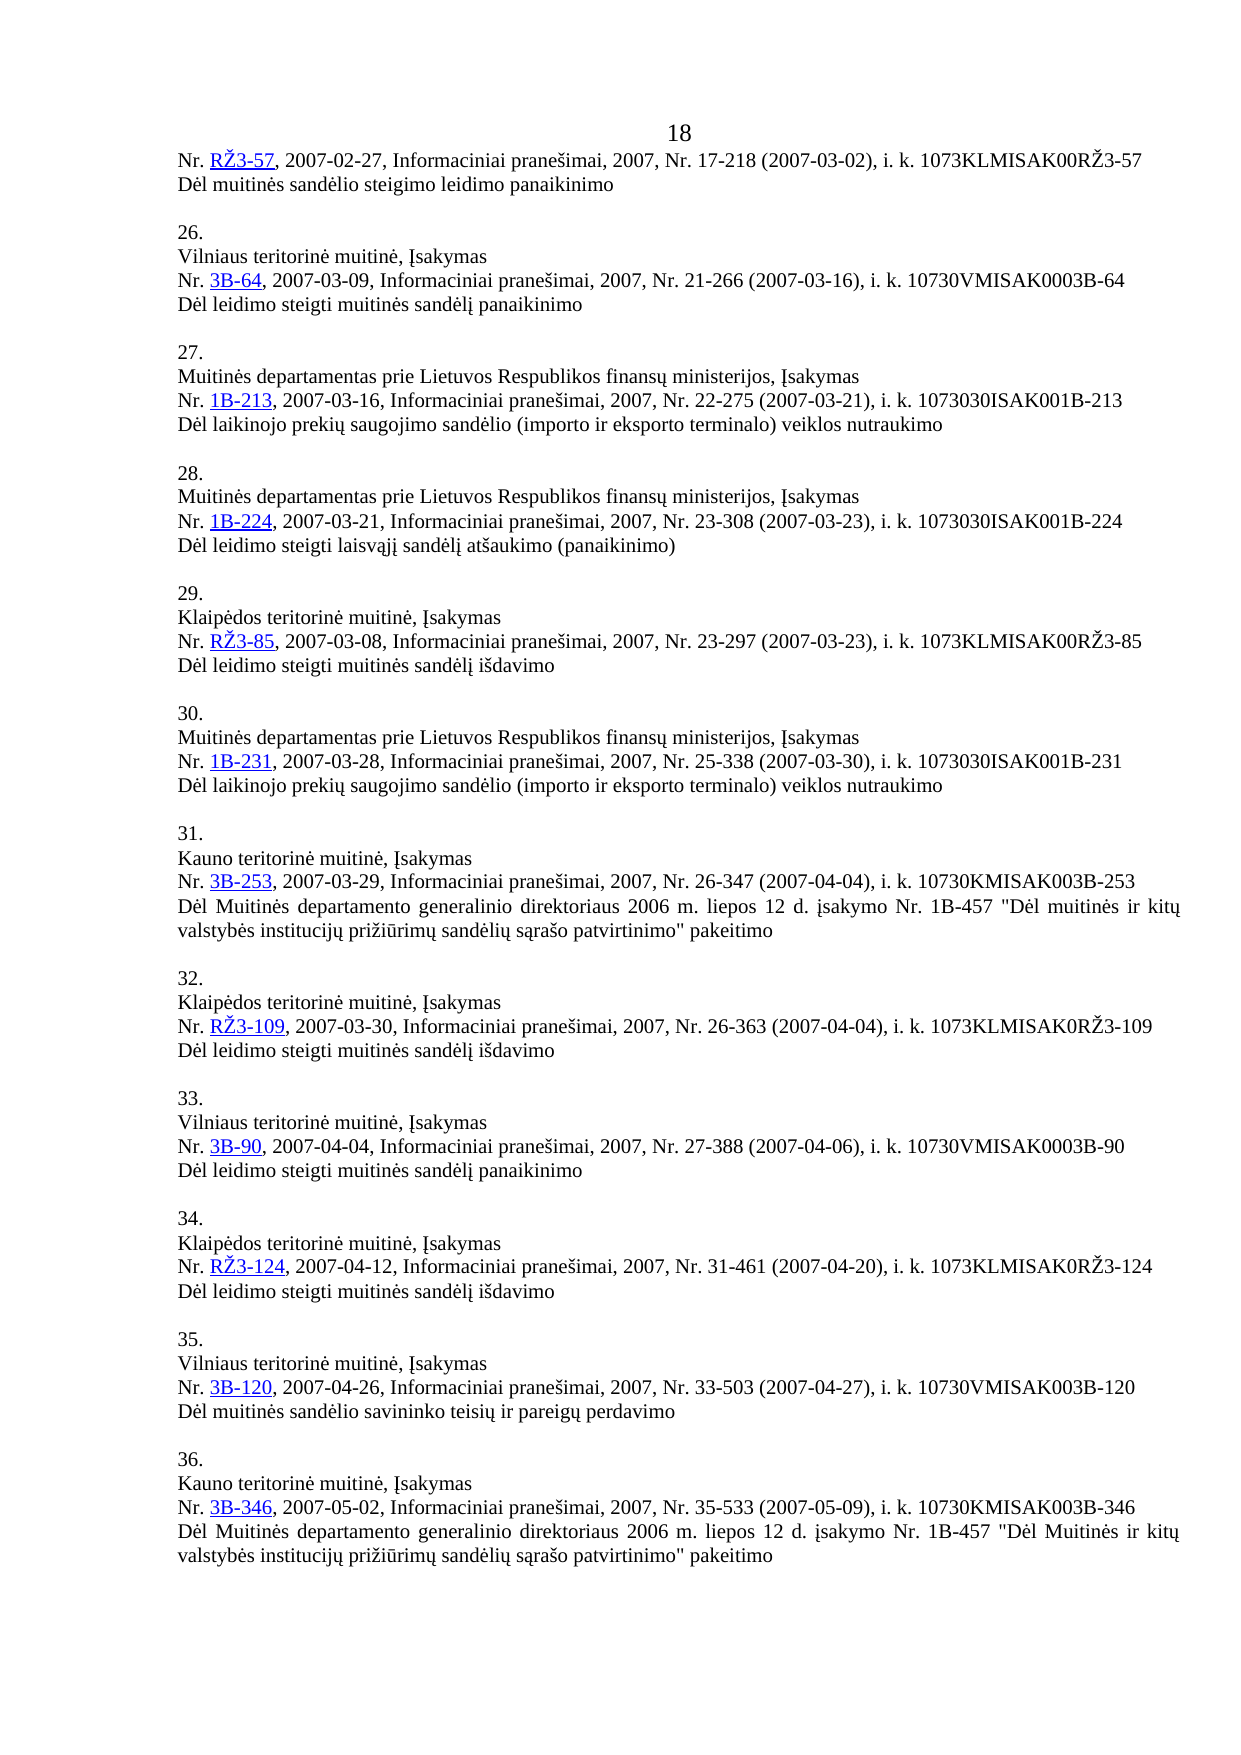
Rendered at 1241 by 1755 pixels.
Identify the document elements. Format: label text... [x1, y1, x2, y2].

text Nr. 3B-64, 2007-03-09, Informaciniai pranešimai, 2007, Nr. 21-266 (2007-03-16), i. k. 10730VMISAK0003B-64 [177, 268, 1181, 292]
text Dėl laikinojo prekių saugojimo sandėlio (importo ir eksporto terminalo) veiklos nutraukimo [177, 773, 1181, 797]
text 28. [177, 460, 1181, 484]
text Dėl Muitinės departamento generalinio direktoriaus 2006 m. liepos 12 d. įsakymo Nr. 1B-457 "Dėl muitinės ir kitų valstybės institucijų prižiūrimų sandėlių sąrašo patvirtinimo" pakeitimo [177, 893, 1181, 942]
text 35. [177, 1327, 1181, 1351]
text Klaipėdos teritorinė muitinė, Įsakymas [177, 605, 1181, 629]
text Nr. RŽ3-85, 2007-03-08, Informaciniai pranešimai, 2007, Nr. 23-297 (2007-03-23), i. k. 1073KLMISAK00RŽ3-85 [177, 629, 1181, 653]
text Klaipėdos teritorinė muitinė, Įsakymas [177, 990, 1181, 1014]
text Dėl leidimo steigti muitinės sandėlį išdavimo [177, 1038, 1181, 1062]
text Muitinės departamentas prie Lietuvos Respublikos finansų ministerijos, Įsakymas [177, 484, 1181, 508]
text Muitinės departamentas prie Lietuvos Respublikos finansų ministerijos, Įsakymas [177, 364, 1181, 388]
text 30. [177, 701, 1181, 725]
text Vilniaus teritorinė muitinė, Įsakymas [177, 1110, 1181, 1134]
text 31. [177, 821, 1181, 845]
text Dėl laikinojo prekių saugojimo sandėlio (importo ir eksporto terminalo) veiklos nutraukimo [177, 412, 1181, 436]
text Dėl leidimo steigti muitinės sandėlį išdavimo [177, 1278, 1181, 1303]
text Dėl Muitinės departamento generalinio direktoriaus 2006 m. liepos 12 d. įsakymo Nr. 1B-457 "Dėl Muitinės ir kitų valstybės institucijų prižiūrimų sandėlių sąrašo patvirtinimo" pakeitimo [177, 1519, 1181, 1567]
text Dėl leidimo steigti muitinės sandėlį panaikinimo [177, 1158, 1181, 1182]
text Nr. 3B-120, 2007-04-26, Informaciniai pranešimai, 2007, Nr. 33-503 (2007-04-27), i. k. 10730VMISAK003B-120 [177, 1375, 1181, 1399]
text Dėl leidimo steigti laisvąjį sandėlį atšaukimo (panaikinimo) [177, 533, 1181, 557]
text Nr. 3B-253, 2007-03-29, Informaciniai pranešimai, 2007, Nr. 26-347 (2007-04-04), i. k. 10730KMISAK003B-253 [177, 869, 1181, 893]
text Nr. RŽ3-57, 2007-02-27, Informaciniai pranešimai, 2007, Nr. 17-218 (2007-03-02), i. k. 1073KLMISAK00RŽ3-57 [177, 148, 1181, 172]
text 29. [177, 581, 1181, 605]
text Muitinės departamentas prie Lietuvos Respublikos finansų ministerijos, Įsakymas [177, 725, 1181, 749]
text 36. [177, 1447, 1181, 1471]
text Nr. 3B-346, 2007-05-02, Informaciniai pranešimai, 2007, Nr. 35-533 (2007-05-09), i. k. 10730KMISAK003B-346 [177, 1495, 1181, 1519]
text Nr. RŽ3-124, 2007-04-12, Informaciniai pranešimai, 2007, Nr. 31-461 (2007-04-20), i. k. 1073KLMISAK0RŽ3-124 [177, 1254, 1181, 1278]
text Dėl muitinės sandėlio steigimo leidimo panaikinimo [177, 172, 1181, 196]
text 33. [177, 1086, 1181, 1110]
text Nr. 1B-213, 2007-03-16, Informaciniai pranešimai, 2007, Nr. 22-275 (2007-03-21), i. k. 1073030ISAK001B-213 [177, 388, 1181, 412]
text Kauno teritorinė muitinė, Įsakymas [177, 845, 1181, 869]
text 34. [177, 1206, 1181, 1230]
text Vilniaus teritorinė muitinė, Įsakymas [177, 1351, 1181, 1375]
text 27. [177, 340, 1181, 364]
text Nr. RŽ3-109, 2007-03-30, Informaciniai pranešimai, 2007, Nr. 26-363 (2007-04-04), i. k. 1073KLMISAK0RŽ3-109 [177, 1014, 1181, 1038]
text Klaipėdos teritorinė muitinė, Įsakymas [177, 1230, 1181, 1254]
text 32. [177, 966, 1181, 990]
text Dėl leidimo steigti muitinės sandėlį panaikinimo [177, 292, 1181, 316]
text 26. [177, 220, 1181, 244]
text Nr. 1B-231, 2007-03-28, Informaciniai pranešimai, 2007, Nr. 25-338 (2007-03-30), i. k. 1073030ISAK001B-231 [177, 749, 1181, 773]
text Dėl muitinės sandėlio savininko teisių ir pareigų perdavimo [177, 1399, 1181, 1423]
text Dėl leidimo steigti muitinės sandėlį išdavimo [177, 653, 1181, 677]
text Vilniaus teritorinė muitinė, Įsakymas [177, 244, 1181, 268]
text Kauno teritorinė muitinė, Įsakymas [177, 1471, 1181, 1495]
text Nr. 1B-224, 2007-03-21, Informaciniai pranešimai, 2007, Nr. 23-308 (2007-03-23), i. k. 1073030ISAK001B-224 [177, 508, 1181, 533]
text Nr. 3B-90, 2007-04-04, Informaciniai pranešimai, 2007, Nr. 27-388 (2007-04-06), i. k. 10730VMISAK0003B-90 [177, 1134, 1181, 1158]
